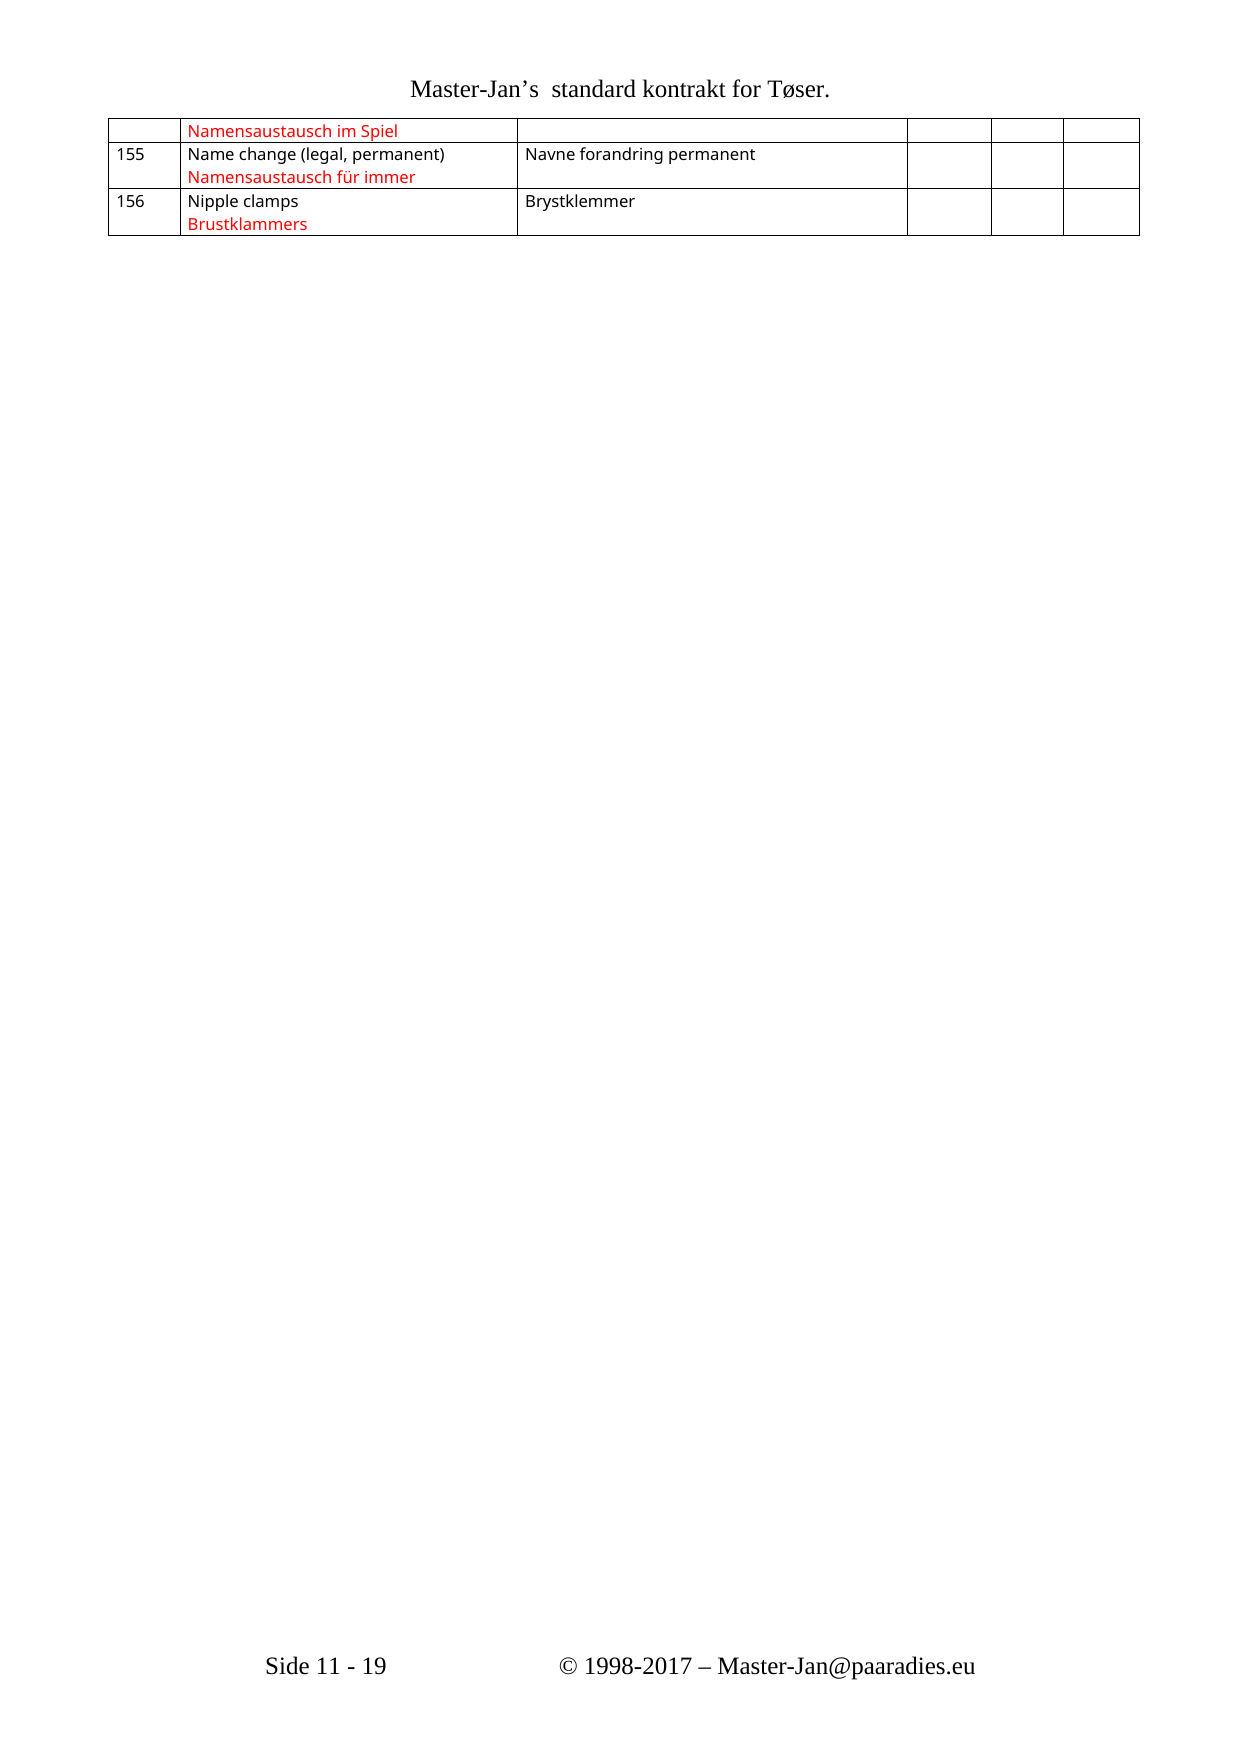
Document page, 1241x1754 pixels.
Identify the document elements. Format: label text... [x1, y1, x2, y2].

table_cell [109, 119, 180, 142]
table_cell Namensaustausch im Spiel [181, 119, 517, 142]
table_cell 156 [109, 189, 180, 235]
table_cell [908, 189, 991, 235]
table_cell Navne forandring permanent [518, 143, 907, 188]
table_cell [1064, 189, 1139, 235]
table_cell [992, 119, 1063, 142]
table_cell [908, 119, 991, 142]
table_cell [518, 119, 907, 142]
table_cell Nipple clamps Brustklammers [181, 189, 517, 235]
table_cell Brystklemmer [518, 189, 907, 235]
table_cell [908, 143, 991, 188]
table_cell [1064, 119, 1139, 142]
table_cell Name change (legal, permanent) Namensaustausch für immer [181, 143, 517, 188]
table_cell [1064, 143, 1139, 188]
table_cell [992, 143, 1063, 188]
table_cell [992, 189, 1063, 235]
table_cell 155 [109, 143, 180, 188]
